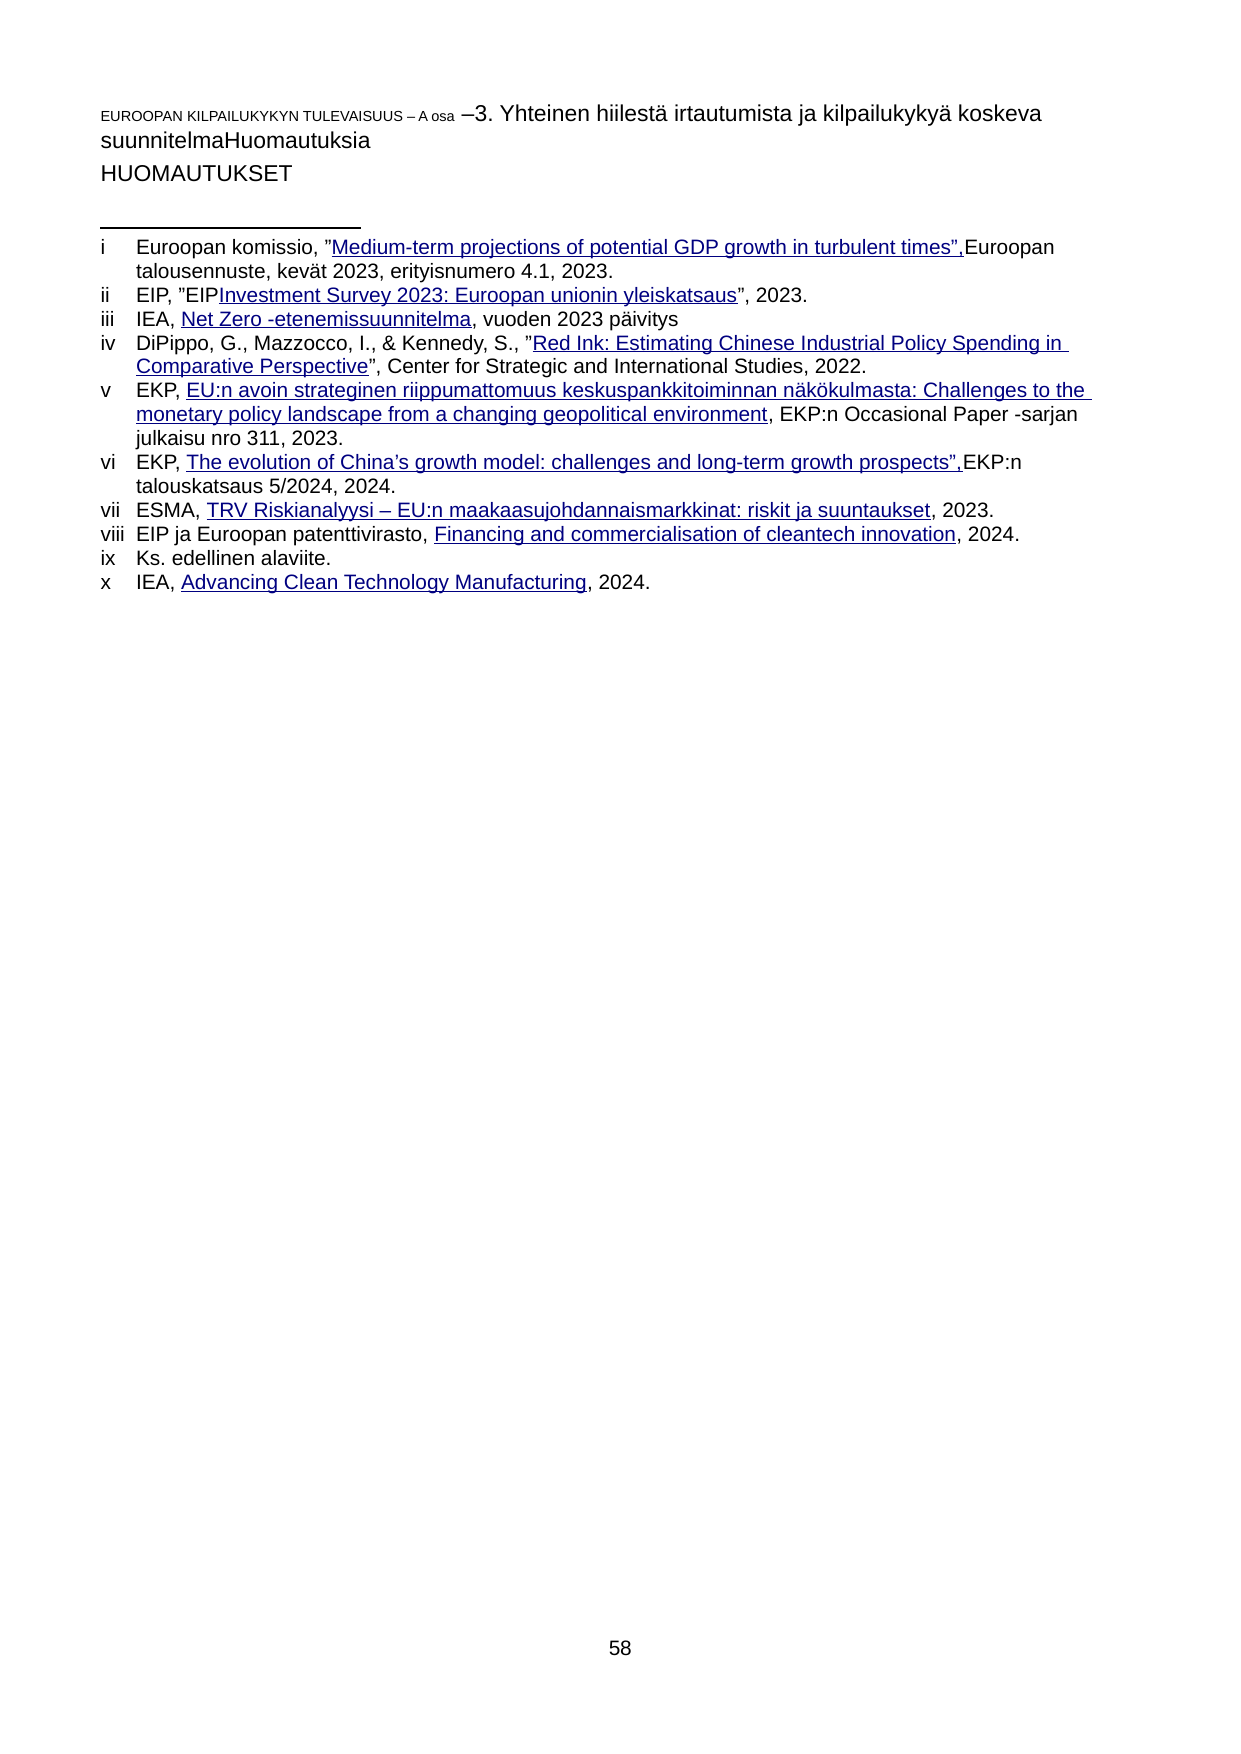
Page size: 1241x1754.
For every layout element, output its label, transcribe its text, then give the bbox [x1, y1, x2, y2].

text EIP ja Euroopan patenttivirasto, Financing and commercialisation of cleantech innovation, 2024. [100, 522, 1140, 546]
text EKP, EU:n avoin strateginen riippumattomuus keskuspankkitoiminnan näkökulmasta: Challenges to the monetary policy landscape from a changing geopolitical environment, EKP:n Occasional Paper -sarjan julkaisu nro 311, 2023. [100, 378, 1140, 450]
text Ks. edellinen alaviite. [100, 546, 1140, 570]
text DiPippo, G., Mazzocco, I., & Kennedy, S., ”Red Ink: Estimating Chinese Industrial Policy Spending in Comparative Perspective”, Center for Strategic and International Studies, 2022. [100, 330, 1140, 378]
text IEA, Advancing Clean Technology Manufacturing, 2024. [100, 570, 1140, 594]
text IEA, Net Zero -etenemissuunnitelma, vuoden 2023 päivitys [100, 306, 1140, 330]
text HUOMAUTUKSET [100, 159, 1140, 186]
text ESMA, TRV Riskianalyysi – EU:n maakaasujohdannaismarkkinat: riskit ja suuntaukset, 2023. [100, 498, 1140, 522]
text EKP, The evolution of China’s growth model: challenges and long-term growth prospects”,EKP:n talouskatsaus 5/2024, 2024. [100, 450, 1140, 498]
text Euroopan komissio, ”Medium-term projections of potential GDP growth in turbulent times”,Euroopan talousennuste, kevät 2023, erityisnumero 4.1, 2023. [100, 234, 1140, 282]
text EIP, ”EIPInvestment Survey 2023: Euroopan unionin yleiskatsaus”, 2023. [100, 282, 1140, 306]
